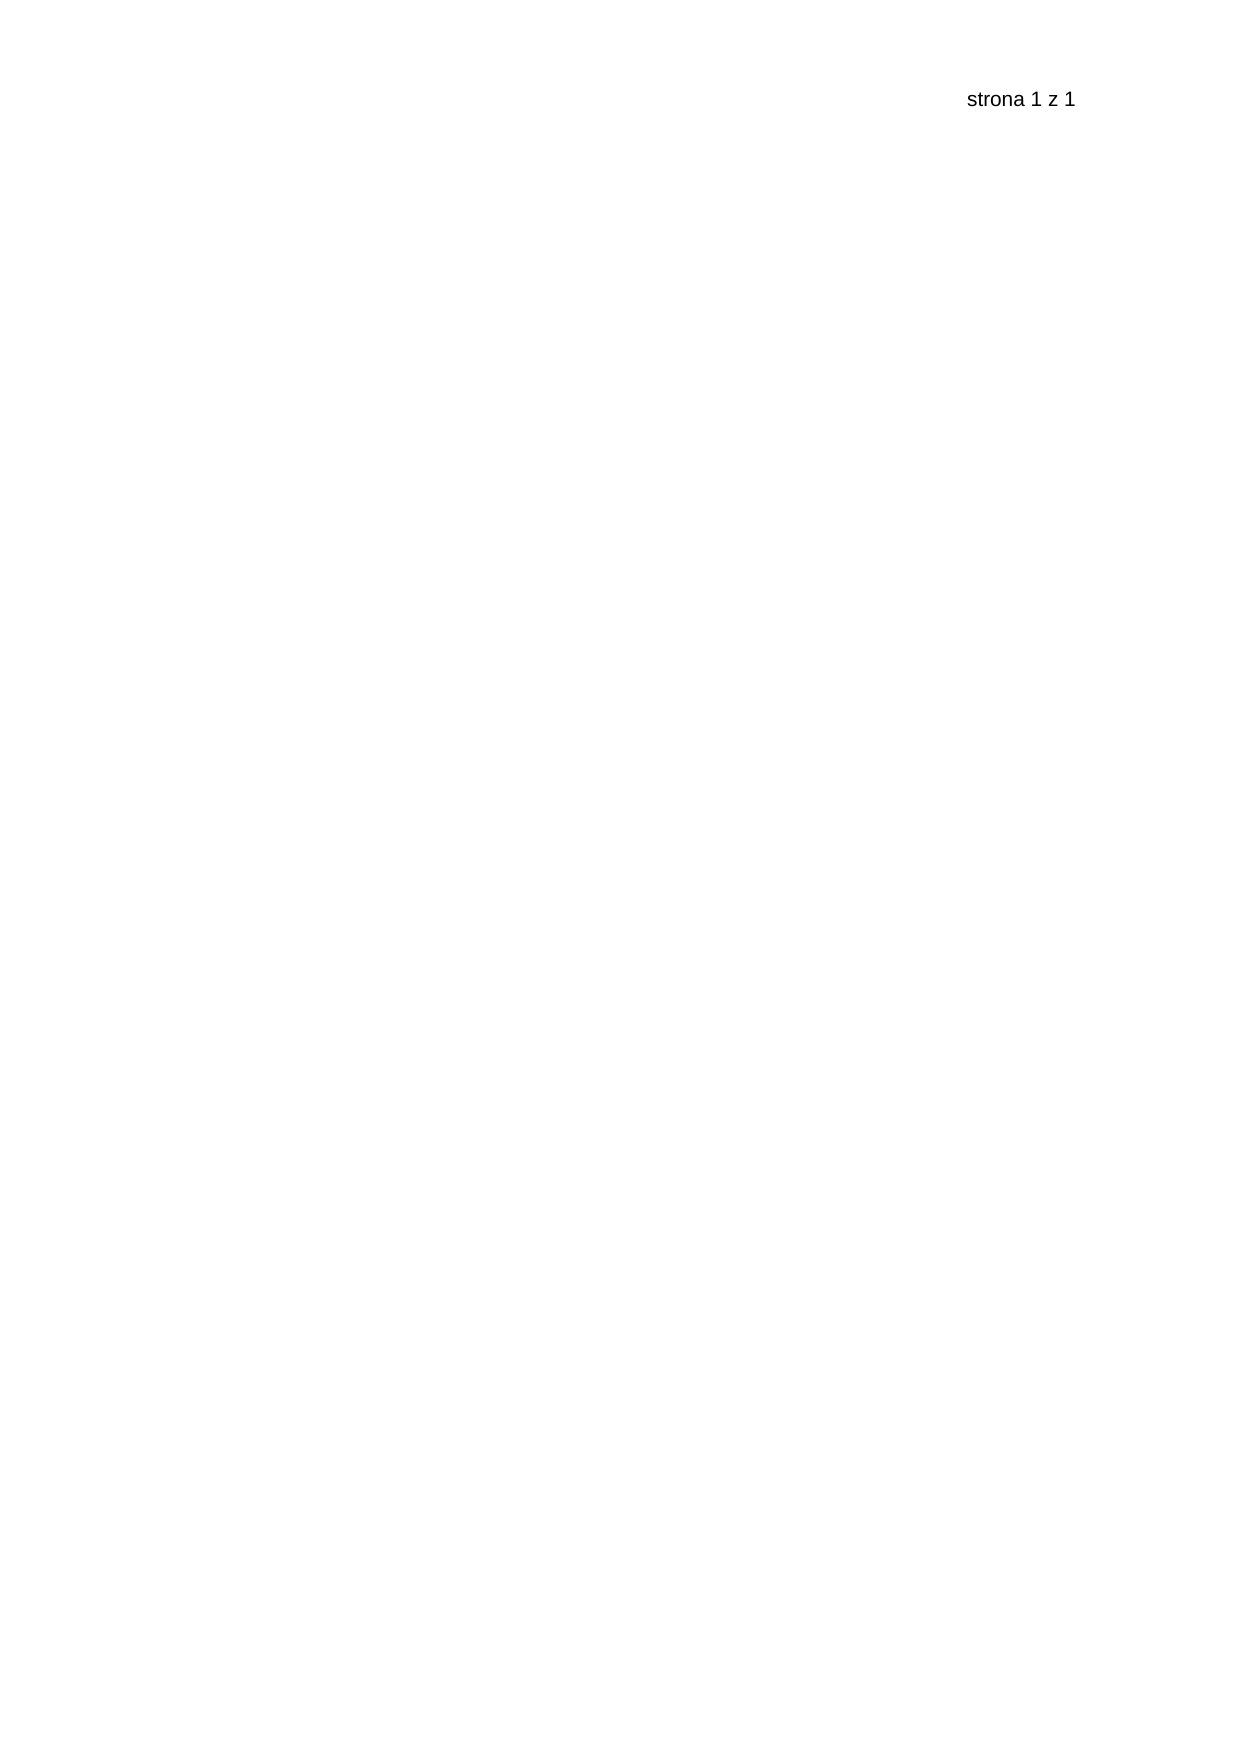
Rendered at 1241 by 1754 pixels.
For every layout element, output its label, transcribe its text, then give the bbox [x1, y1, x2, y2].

text strona 1 z 1 [59, 87, 1167, 111]
